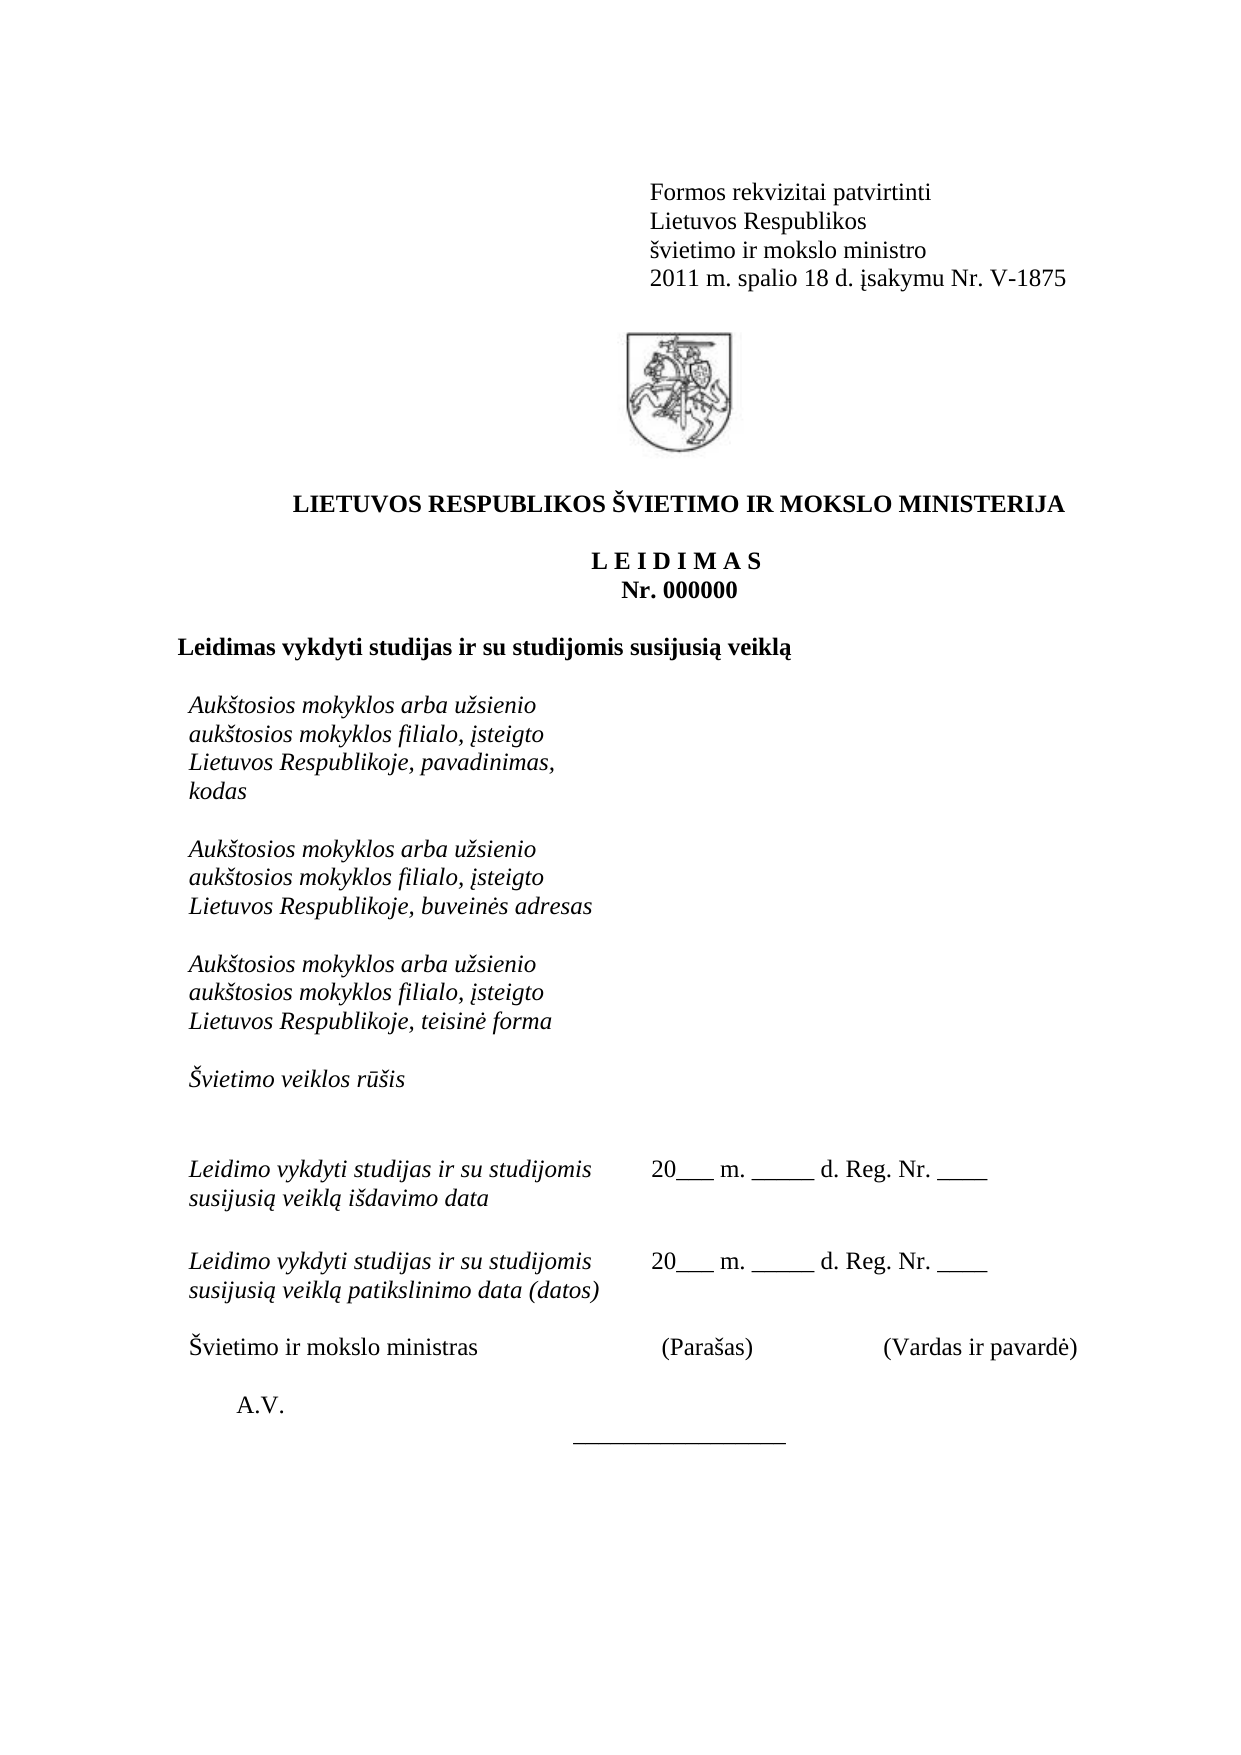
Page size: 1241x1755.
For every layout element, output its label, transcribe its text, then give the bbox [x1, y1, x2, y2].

table_cell [177, 1097, 620, 1126]
table_header (Vardas ir pavardė) [839, 1332, 1122, 1361]
text 2011 m. spalio 18 d. įsakymu Nr. V-1875 [649, 263, 1181, 292]
text LIETUVOS RESPUBLIKOS ŠVIETIMO IR MOKSLO MINISTERIJA [177, 489, 1181, 517]
table_cell [620, 805, 1122, 834]
text L E I D I M A S [177, 546, 1181, 575]
table_header Švietimo ir mokslo ministras [177, 1332, 576, 1361]
table_header [620, 690, 1122, 805]
text Nr. 000000 [177, 575, 1181, 604]
table_header (Parašas) [576, 1332, 838, 1361]
table_header Leidimo vykdyti studijas ir su studijomis susijusią veiklą išdavimo data [177, 1155, 620, 1212]
text A.V. [177, 1390, 1181, 1418]
text Lietuvos Respublikos [649, 206, 1181, 235]
table_cell Švietimo veiklos rūšis [177, 1064, 620, 1097]
table_cell [620, 920, 1122, 949]
table_cell [620, 1035, 1122, 1064]
table_cell [620, 1064, 1122, 1097]
text švietimo ir mokslo ministro [649, 235, 1181, 263]
table_cell [620, 949, 1122, 1035]
table_cell Aukštosios mokyklos arba užsienio aukštosios mokyklos filialo, įsteigto Lietuvos Respublikoje, teisinė forma [177, 949, 620, 1035]
table_cell [620, 1097, 1122, 1126]
table_cell [620, 834, 1122, 920]
text Leidimas vykdyti studijas ir su studijomis susijusią veiklą [177, 632, 1181, 661]
table_cell [177, 1035, 620, 1064]
text _________________ [177, 1418, 1181, 1447]
table_cell [177, 920, 620, 949]
table_header Aukštosios mokyklos arba užsienio aukštosios mokyklos filialo, įsteigto Lietuvos Respublikoje, pavadinimas, kodas [177, 690, 620, 805]
table_header 20___ m. _____ d. Reg. Nr. ____ [620, 1246, 1122, 1303]
table_header 20___ m. _____ d. Reg. Nr. ____ [620, 1155, 1122, 1212]
table_header Leidimo vykdyti studijas ir su studijomis susijusią veiklą patikslinimo data (datos) [177, 1246, 620, 1303]
table_cell Aukštosios mokyklos arba užsienio aukštosios mokyklos filialo, įsteigto Lietuvos Respublikoje, buveinės adresas [177, 834, 620, 920]
table_cell [177, 805, 620, 834]
text Formos rekvizitai patvirtinti [649, 177, 1181, 206]
